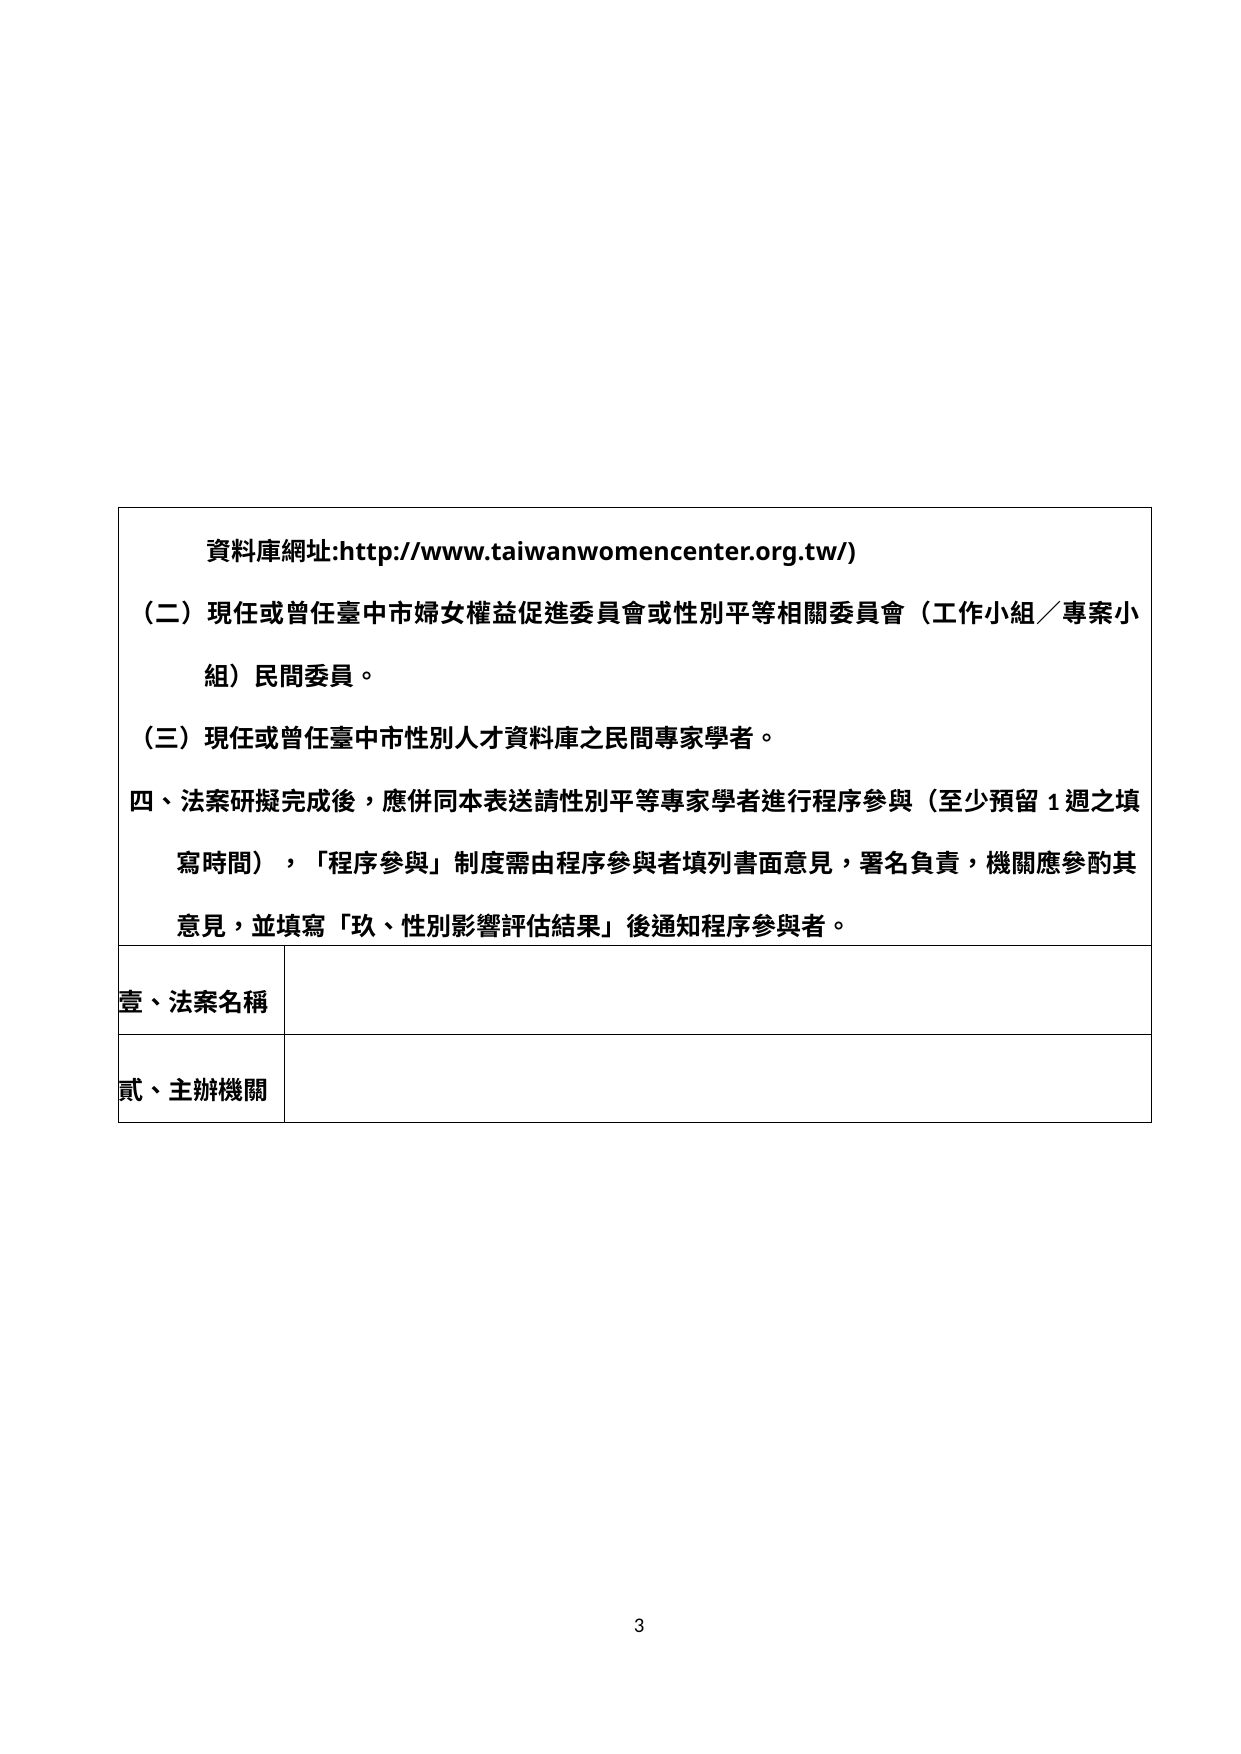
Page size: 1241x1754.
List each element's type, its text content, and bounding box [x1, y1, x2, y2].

table_cell [285, 1035, 1151, 1122]
table_cell 資料庫網址:http://www.taiwanwomencenter.org.tw/) （二）現任或曾任臺中市婦女權益促進委員會或性別平等相關委員會（工作小組／專案小組）民間委員。 （三）現任或曾任臺中市性別人才資料庫之民間專家學者。 四、法案研擬完成後，應併同本表送請性別平等專家學者進行程序參與（至少預留1週之填寫時間），「程序參與」制度需由程序參與者填列書面意見，署名負責，機關應參酌其意見，並填寫「玖、性別影響評估結果」後通知程序參與者。 [119, 508, 1151, 945]
table_cell [285, 946, 1151, 1034]
table_cell 貳、主辦機關 [119, 1035, 284, 1122]
table_cell 壹、法案名稱 [119, 946, 284, 1034]
